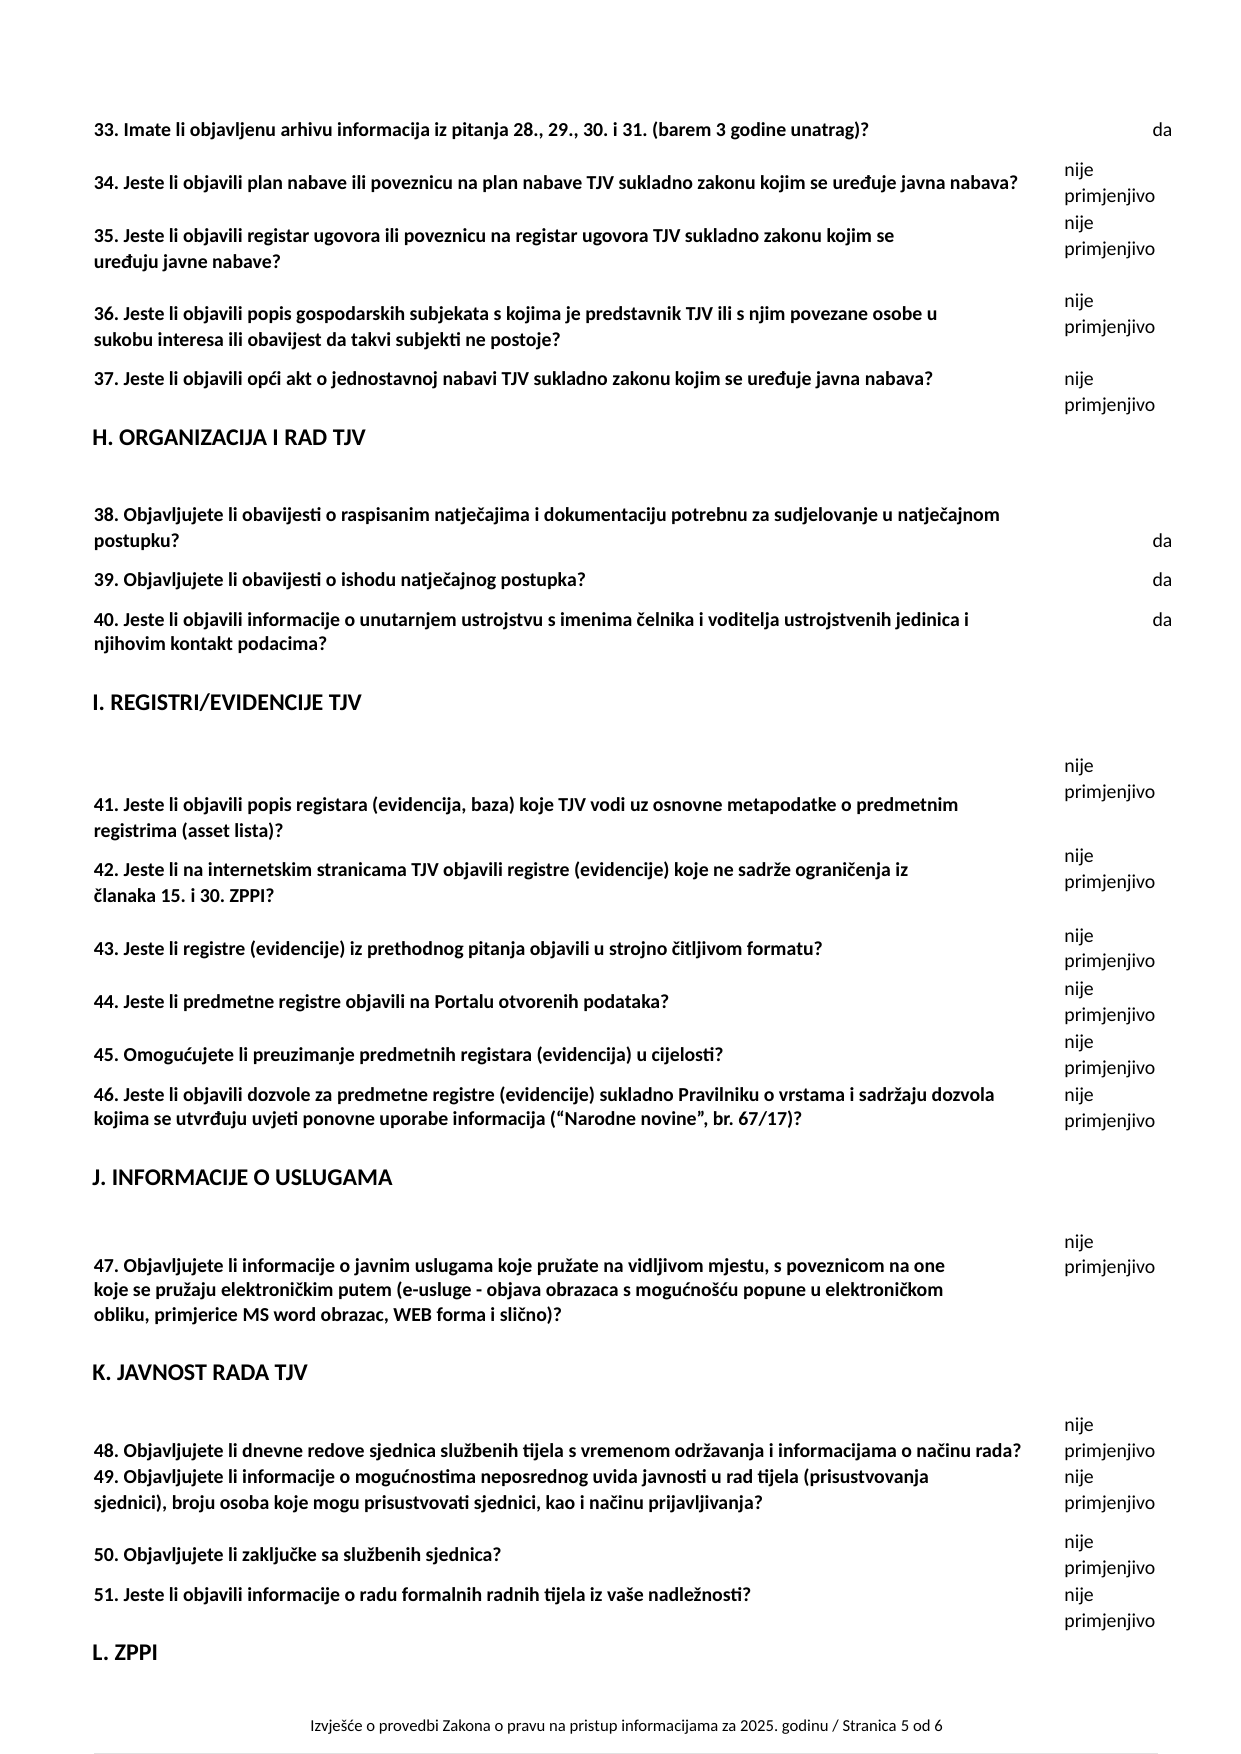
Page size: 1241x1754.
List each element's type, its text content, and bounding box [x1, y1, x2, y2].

table_cell nije primjenjivo [1064, 210, 1172, 288]
table_cell nije primjenjivo [1064, 367, 1172, 488]
table_cell nije primjenjivo [1064, 754, 1172, 844]
table_cell 36. Jeste li objavili popis gospodarskih subjekata s kojima je predstavnik TJV ili s njim povezane osobe u sukobu interesa ili obavijest da takvi subjekti ne postoje? [92, 288, 1064, 367]
table_cell 43. Jeste li registre (evidencije) iz prethodnog pitanja objavili u strojno čitljivom formatu? [92, 922, 1064, 975]
table_cell 47. Objavljujete li informacije o javnim uslugama koje pružate na vidljivom mjestu, s poveznicom na one koje se pružaju elektroničkim putem (e-usluge - objava obrazaca s mogućnošću popune u elektroničkom obliku, primjerice MS word obrazac, WEB forma i slično)? K. JAVNOST RADA TJV [92, 1229, 1064, 1412]
table_cell nije primjenjivo [1064, 288, 1172, 367]
table_cell da [1064, 554, 1172, 607]
table_cell 35. Jeste li objavili registar ugovora ili poveznicu na registar ugovora TJV sukladno zakonu kojim se uređuju javne nabave? [92, 210, 1064, 288]
table_cell 40. Jeste li objavili informacije o unutarnjem ustrojstvu s imenima čelnika i voditelja ustrojstvenih jedinica i njihovim kontakt podacima? I. REGISTRI/EVIDENCIJE TJV [92, 607, 1064, 754]
table_cell 50. Objavljujete li zaključke sa službenih sjednica? [92, 1529, 1064, 1582]
table_cell nije primjenjivo [1064, 844, 1172, 922]
table_cell nije primjenjivo [1064, 975, 1172, 1029]
table_cell 44. Jeste li predmetne registre objavili na Portalu otvorenih podataka? [92, 975, 1064, 1029]
table_cell [1064, 75, 1172, 103]
table_cell 34. Jeste li objavili plan nabave ili poveznicu na plan nabave TJV sukladno zakonu kojim se uređuje javna nabava? [92, 157, 1064, 210]
table_cell da [1064, 607, 1172, 754]
table_cell 41. Jeste li objavili popis registara (evidencija, baza) koje TJV vodi uz osnovne metapodatke o predmetnim registrima (asset lista)? [92, 754, 1064, 844]
table_cell nije primjenjivo [1064, 1413, 1172, 1464]
table_cell 48. Objavljujete li dnevne redove sjednica službenih tijela s vremenom održavanja i informacijama o načinu rada? [92, 1413, 1064, 1464]
table_cell nije primjenjivo [1064, 1229, 1172, 1412]
table_cell nije primjenjivo [1064, 1029, 1172, 1082]
table_cell 46. Jeste li objavili dozvole za predmetne registre (evidencije) sukladno Pravilniku o vrstama i sadržaju dozvola kojima se utvrđuju uvjeti ponovne uporabe informacija (“Narodne novine”, br. 67/17)? J. INFORMACIJE O USLUGAMA [92, 1082, 1064, 1229]
table_cell 51. Jeste li objavili informacije o radu formalnih radnih tijela iz vaše nadležnosti? L. ZPPI [92, 1582, 1064, 1704]
table_cell [92, 75, 1064, 103]
table_cell da [1064, 103, 1172, 157]
table_cell 37. Jeste li objavili opći akt o jednostavnoj nabavi TJV sukladno zakonu kojim se uređuje javna nabava? H. ORGANIZACIJA I RAD TJV [92, 367, 1064, 488]
table_cell 42. Jeste li na internetskim stranicama TJV objavili registre (evidencije) koje ne sadrže ograničenja iz članaka 15. i 30. ZPPI? [92, 844, 1064, 922]
table_cell 38. Objavljujete li obavijesti o raspisanim natječajima i dokumentaciju potrebnu za sudjelovanje u natječajnom postupku? [92, 489, 1064, 553]
table_cell 33. Imate li objavljenu arhivu informacija iz pitanja 28., 29., 30. i 31. (barem 3 godine unatrag)? [92, 103, 1064, 157]
table_cell nije primjenjivo [1064, 922, 1172, 975]
table_cell 39. Objavljujete li obavijesti o ishodu natječajnog postupka? [92, 554, 1064, 607]
table_cell 49. Objavljujete li informacije o mogućnostima neposrednog uvida javnosti u rad tijela (prisustvovanja sjednici), broju osoba koje mogu prisustvovati sjednici, kao i načinu prijavljivanja? [92, 1464, 1064, 1528]
table_cell nije primjenjivo [1064, 1464, 1172, 1528]
table_cell da [1064, 489, 1172, 553]
table_cell 45. Omogućujete li preuzimanje predmetnih registara (evidencija) u cijelosti? [92, 1029, 1064, 1082]
table_cell nije primjenjivo [1064, 1582, 1172, 1704]
table_cell nije primjenjivo [1064, 157, 1172, 210]
table_cell nije primjenjivo [1064, 1529, 1172, 1582]
table_cell nije primjenjivo [1064, 1082, 1172, 1229]
